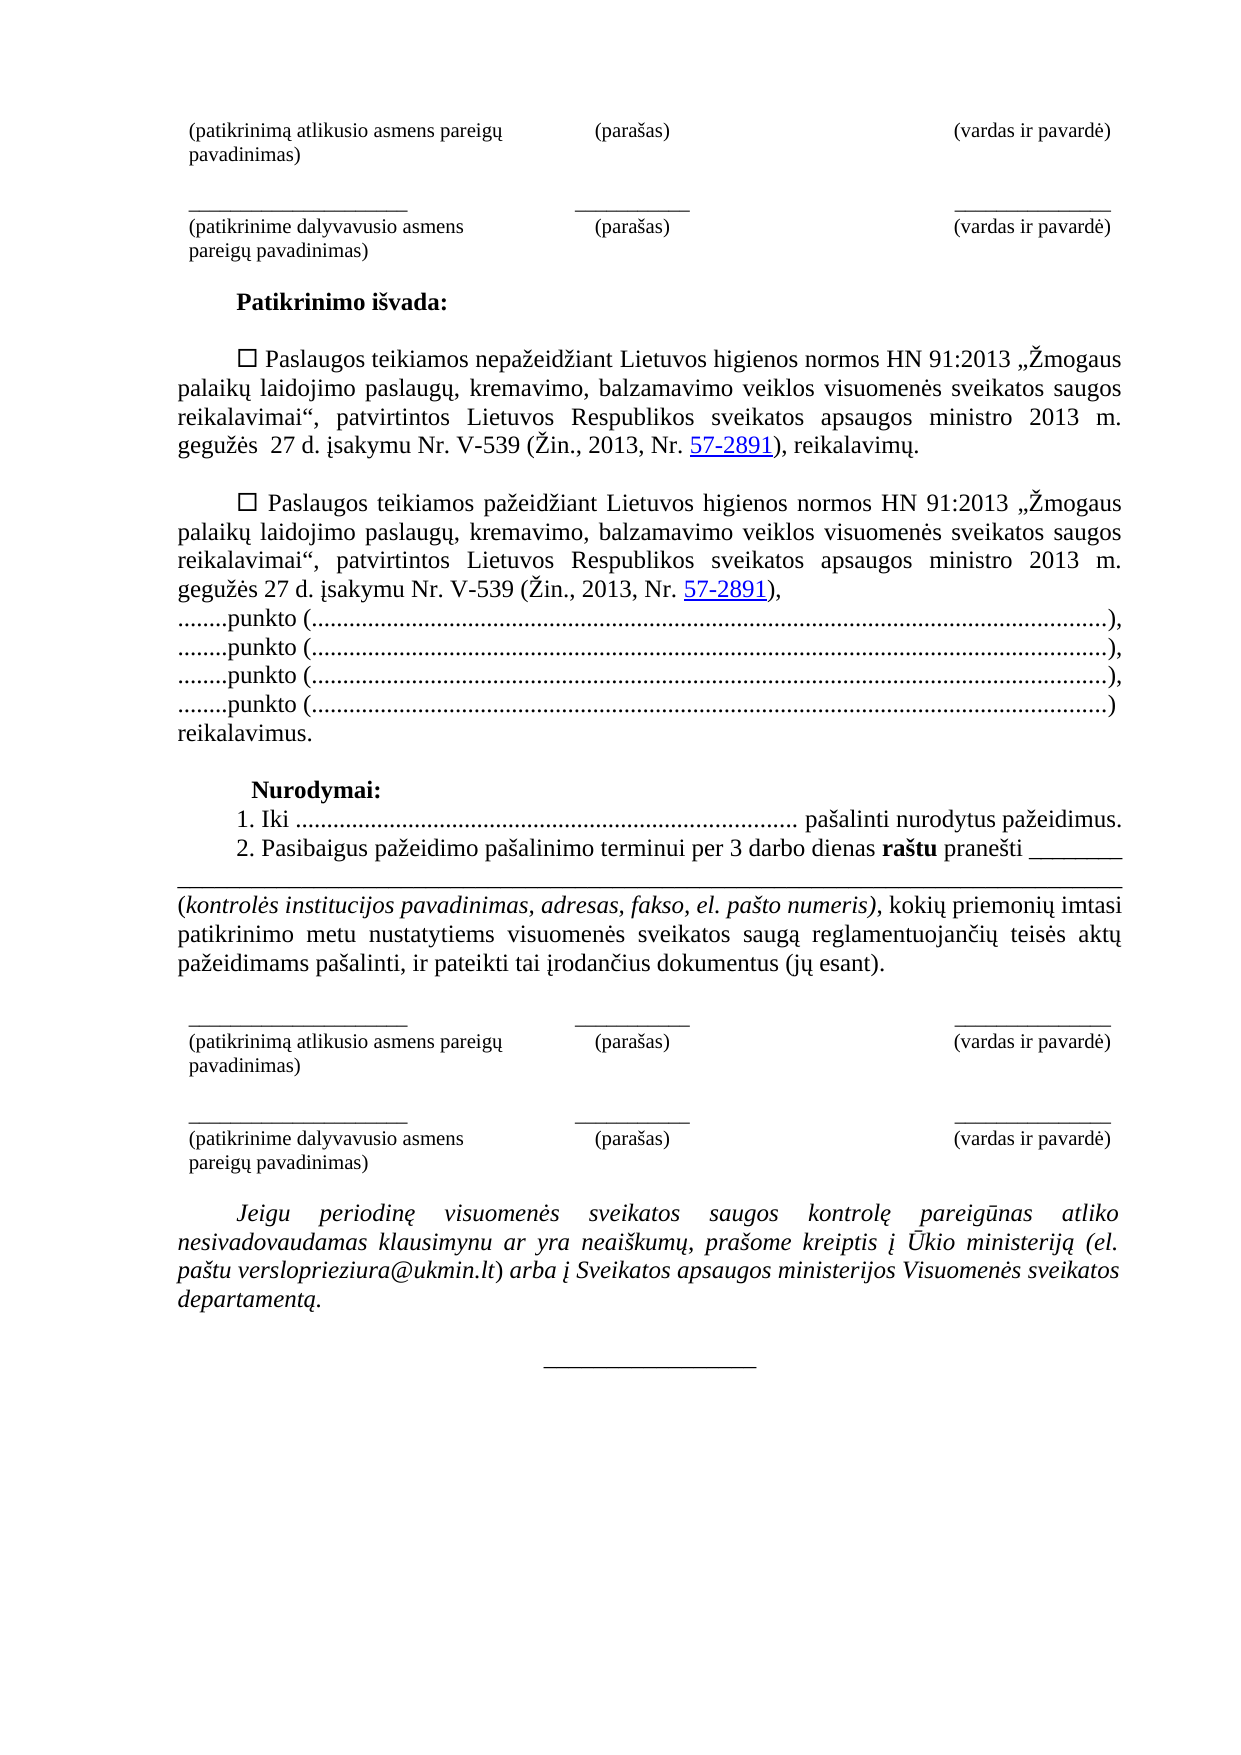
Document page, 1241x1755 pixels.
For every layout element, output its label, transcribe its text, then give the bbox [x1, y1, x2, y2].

table_header _____________________ (patikrinime dalyvavusio asmens pareigų pavadinimas) [177, 1102, 526, 1174]
table_header ___________ (parašas) [526, 190, 738, 262]
table_header ___________ (parašas) [526, 1102, 738, 1174]
table_header (vardas ir pavardė) [739, 118, 1122, 166]
table_header _____________________ (patikrinime dalyvavusio asmens pareigų pavadinimas) [177, 190, 526, 262]
text [] Paslaugos teikiamos nepažeidžiant Lietuvos higienos normos HN 91:2013 „Žmogaus palaikų laidojimo paslaugų, kremavimo, balzamavimo veiklos visuomenės sveikatos saugos reikalavimai“, patvirtintos Lietuvos Respublikos sveikatos apsaugos ministro 2013 m. gegužės 27 d. įsakymu Nr. V-539 (Žin., 2013, Nr. 57-2891), reikalavimų. [177, 344, 1122, 459]
text reikalavimus. [177, 718, 1122, 747]
text ........punkto ( ), [177, 632, 1122, 660]
text Jeigu periodinę visuomenės sveikatos saugos kontrolę pareigūnas atliko nesivadovaudamas klausimynu ar yra neaiškumų, prašome kreiptis į Ūkio ministeriją (el. paštu versloprieziura@ukmin.lt) arba į Sveikatos apsaugos ministerijos Visuomenės sveikatos departamentą. [177, 1198, 1122, 1313]
text [] Paslaugos teikiamos pažeidžiant Lietuvos higienos normos HN 91:2013 „Žmogaus palaikų laidojimo paslaugų, kremavimo, balzamavimo veiklos visuomenės sveikatos saugos reikalavimai“, patvirtintos Lietuvos Respublikos sveikatos apsaugos ministro 2013 m. gegužės 27 d. įsakymu Nr. V-539 (Žin., 2013, Nr. 57-2891), [177, 488, 1122, 603]
text ........punkto ( ), [177, 603, 1122, 632]
table_header (parašas) [526, 118, 738, 166]
text Patikrinimo išvada: [177, 287, 1122, 315]
text 2. Pasibaigus pažeidimo pašalinimo terminui per 3 darbo dienas raštu pranešti [177, 833, 1122, 862]
table_header _______________ (vardas ir pavardė) [739, 1005, 1122, 1077]
table_header _______________ (vardas ir pavardė) [739, 190, 1122, 262]
text Nurodymai: [177, 775, 1122, 804]
text ........punkto ( ) [177, 689, 1122, 718]
text 1. Iki pašalinti nurodytus pažeidimus. [177, 804, 1122, 833]
text _________________ [177, 1342, 1122, 1370]
table_header (patikrinimą atlikusio asmens pareigų pavadinimas) [177, 118, 526, 166]
table_header _____________________ (patikrinimą atlikusio asmens pareigų pavadinimas) [177, 1005, 526, 1077]
text _ [177, 862, 1122, 887]
text (kontrolės institucijos pavadinimas, adresas, fakso, el. pašto numeris), kokių priemonių imtasi patikrinimo metu nustatytiems visuomenės sveikatos saugą reglamentuojančių teisės aktų pažeidimams pašalinti, ir pateikti tai įrodančius dokumentus (jų esant). [177, 890, 1122, 977]
table_header _______________ (vardas ir pavardė) [739, 1102, 1122, 1174]
text ........punkto ( ), [177, 660, 1122, 689]
table_header ___________ (parašas) [526, 1005, 738, 1077]
